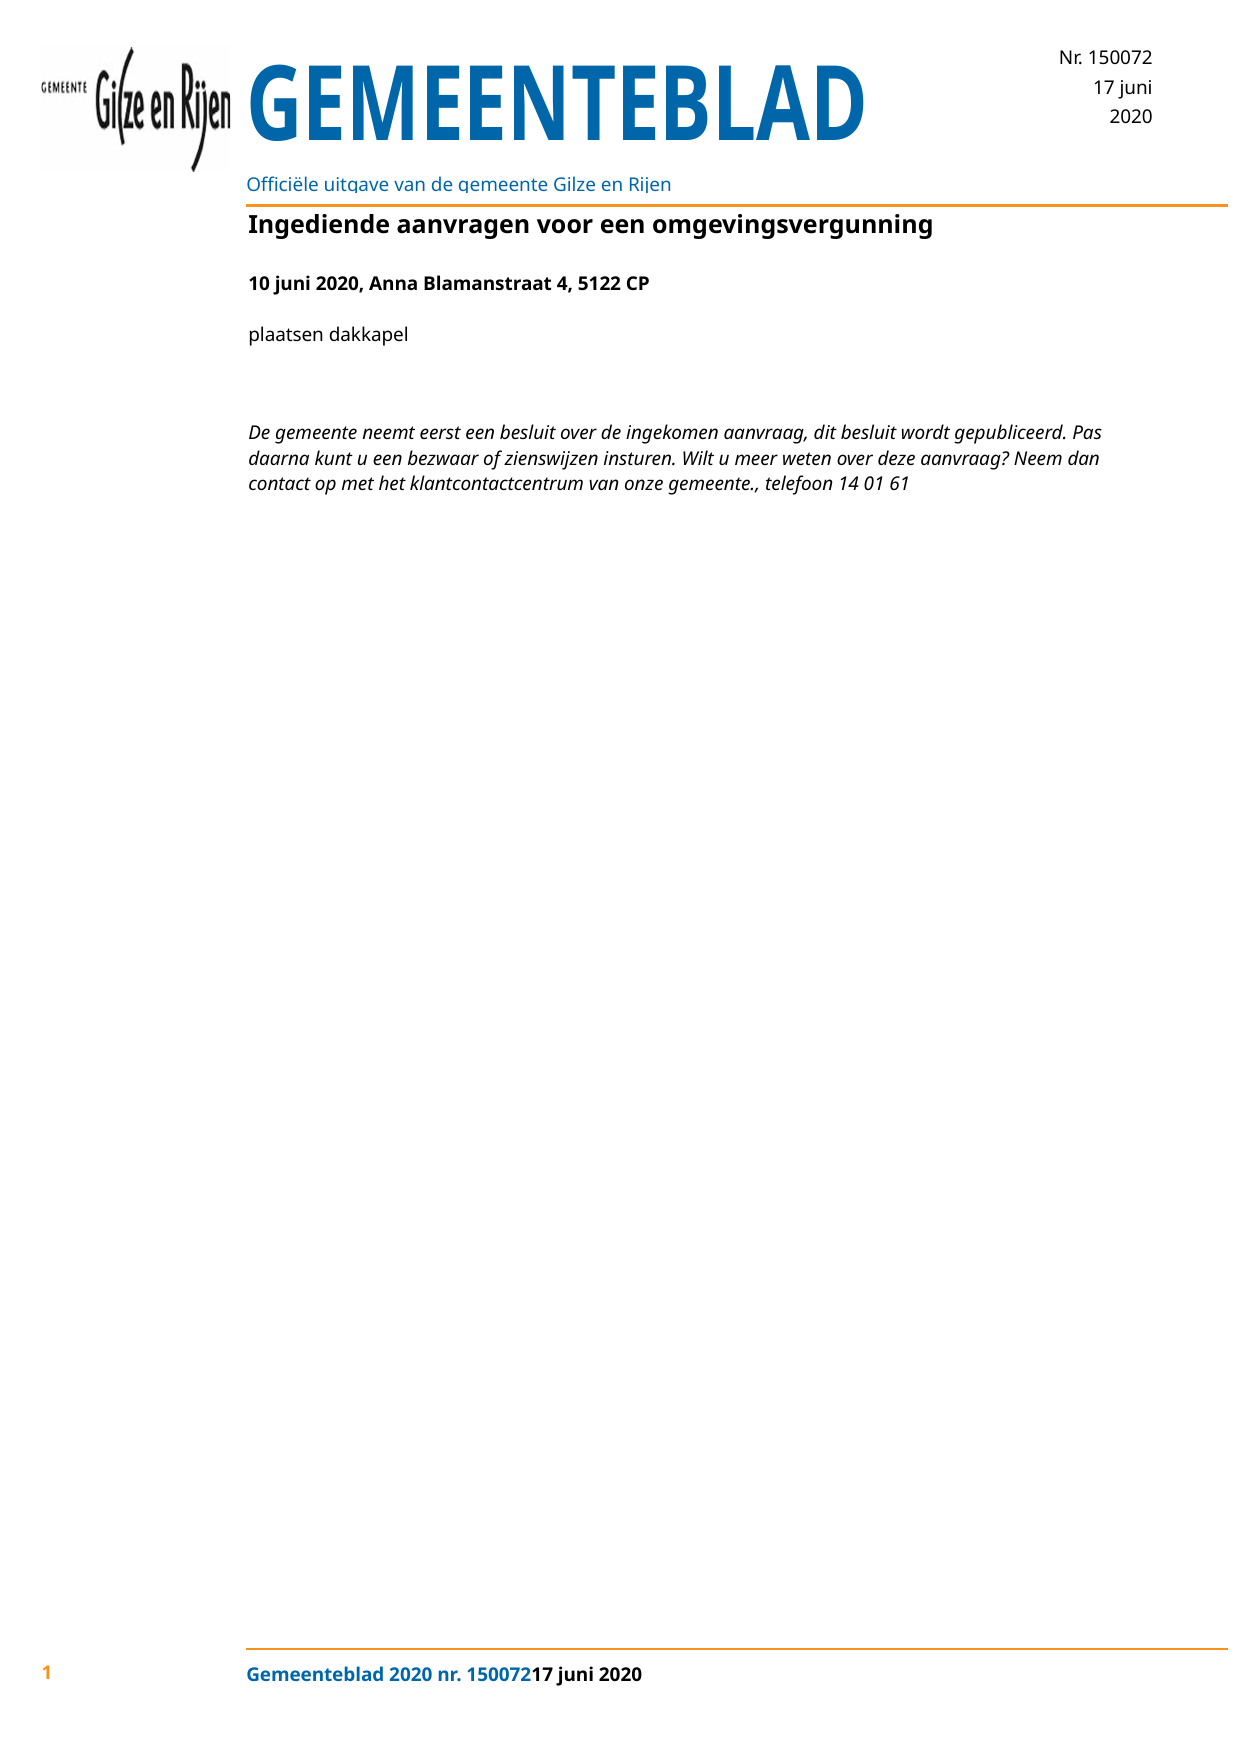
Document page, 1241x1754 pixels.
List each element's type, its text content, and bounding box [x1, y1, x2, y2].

picture [41, 47, 231, 172]
text Ingediende aanvragen voor een omgevingsvergunning [248, 207, 1152, 241]
text plaatsen dakkapel [248, 321, 1152, 346]
text De gemeente neemt eerst een besluit over de ingekomen aanvraag, dit besluit wordt gepubliceerd. Pas daarna kunt u een bezwaar of zienswijzen insturen. Wilt u meer weten over deze aanvraag? Neem dan contact op met het klantcontactcentrum van onze gemeente., telefoon 14 01 61 [248, 419, 1152, 496]
text 10 juni 2020, Anna Blamanstraat 4, 5122 CP [248, 270, 1152, 296]
